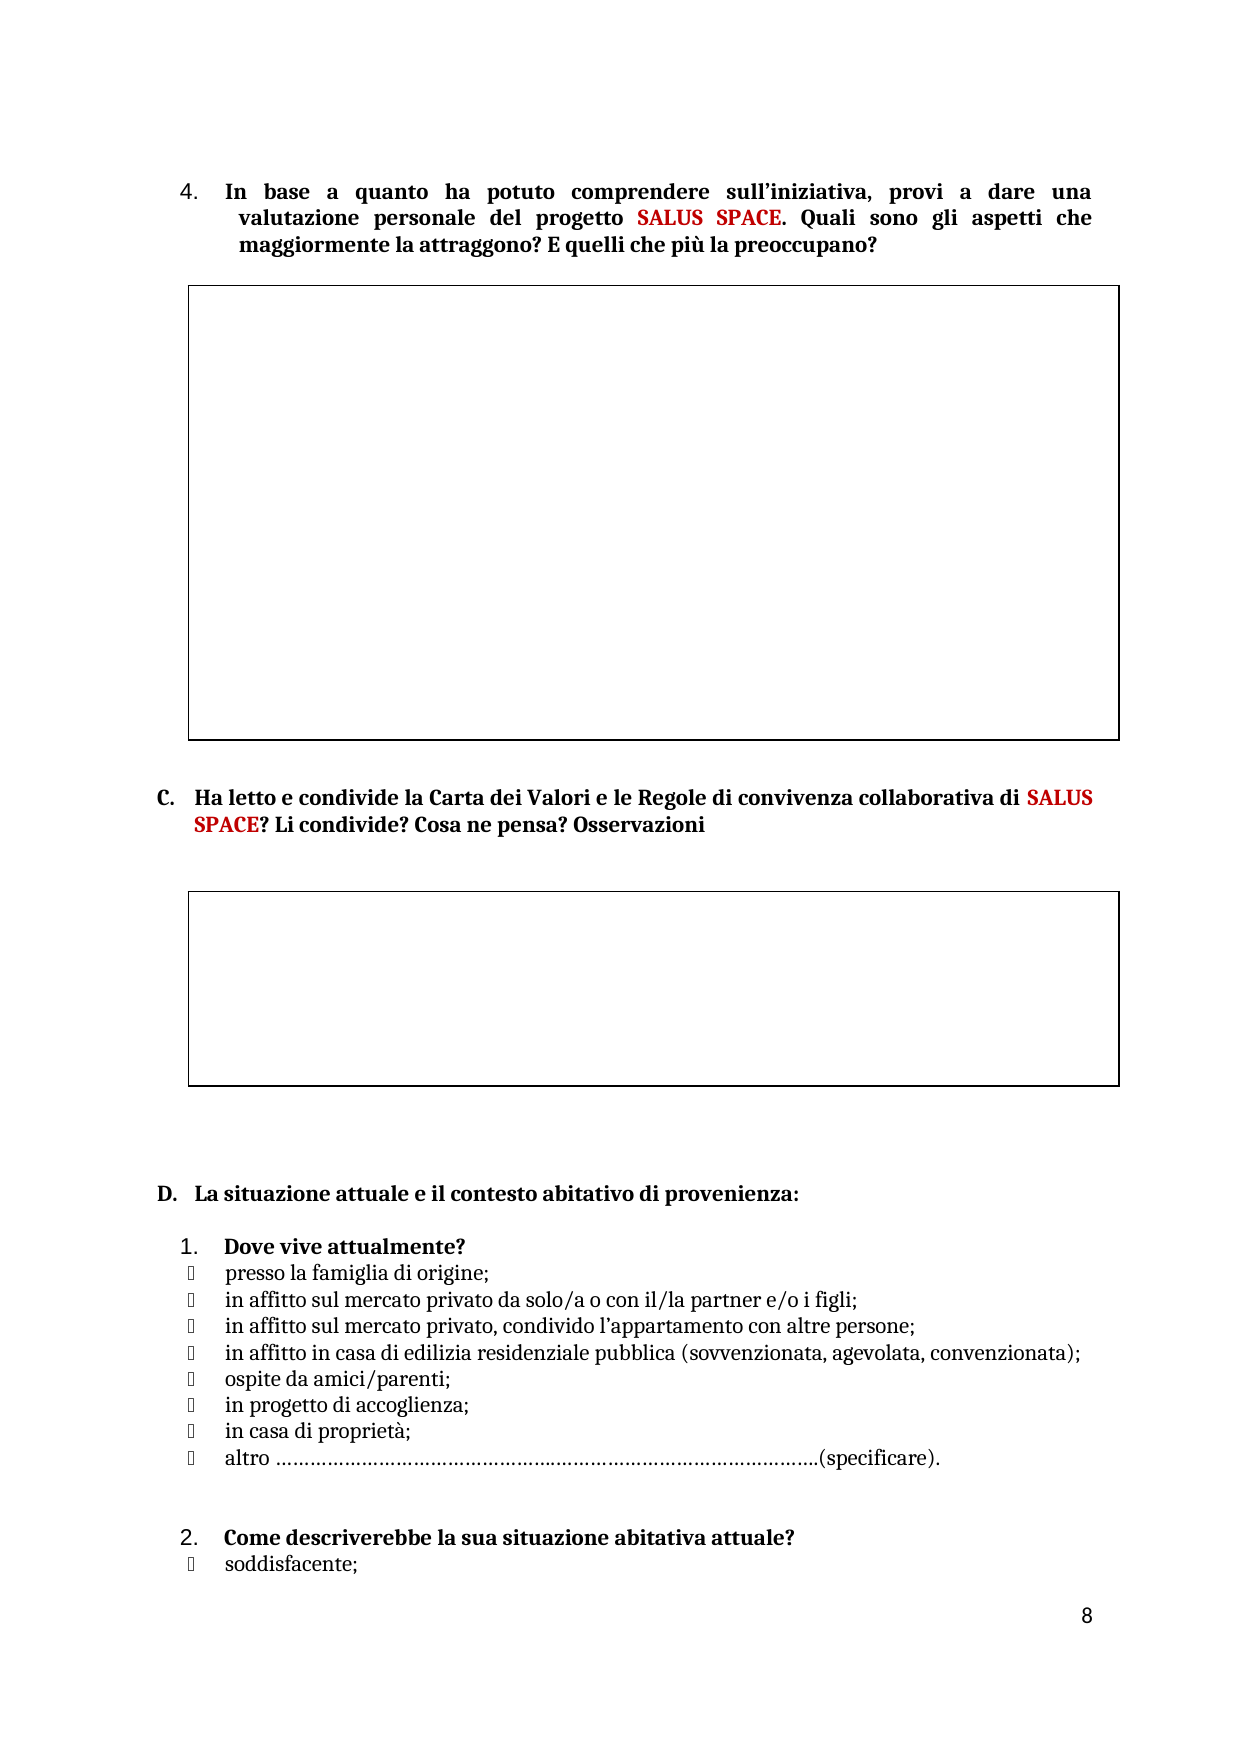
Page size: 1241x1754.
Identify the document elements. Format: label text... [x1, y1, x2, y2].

list presso la famiglia di origine; [187, 1260, 1092, 1287]
list altro ………………………………………….……………………………………….(specificare). [187, 1445, 1092, 1471]
list in casa di proprietà; [187, 1418, 1092, 1445]
subtitle La situazione attuale e il contesto abitativo di provenienza: [157, 1180, 1092, 1207]
list in affitto in casa di edilizia residenziale pubblica (sovvenzionata, agevolata, convenzionata); [187, 1339, 1092, 1366]
list ospite da amici/parenti; [187, 1366, 1092, 1392]
list in affitto sul mercato privato, condivido l’appartamento con altre persone; [187, 1313, 1092, 1339]
list in affitto sul mercato privato da solo/a o con il/la partner e/o i figli; [187, 1287, 1092, 1313]
list in progetto di accoglienza; [187, 1392, 1092, 1418]
subtitle Ha letto e condivide la Carta dei Valori e le Regole di convivenza collaborativa di SALUS SPACE? Li condivide? Cosa ne pensa? Osservazioni [157, 785, 1092, 838]
subtitle Dove vive attualmente? [179, 1233, 1092, 1260]
list soddisfacente; [187, 1551, 1092, 1577]
subtitle Come descriverebbe la sua situazione abitativa attuale? [179, 1524, 1092, 1551]
subtitle In base a quanto ha potuto comprendere sull’iniziativa, provi a dare una valutazione personale del progetto SALUS SPACE. Quali sono gli aspetti che maggiormente la attraggono? E quelli che più la preoccupano? [179, 178, 1092, 258]
